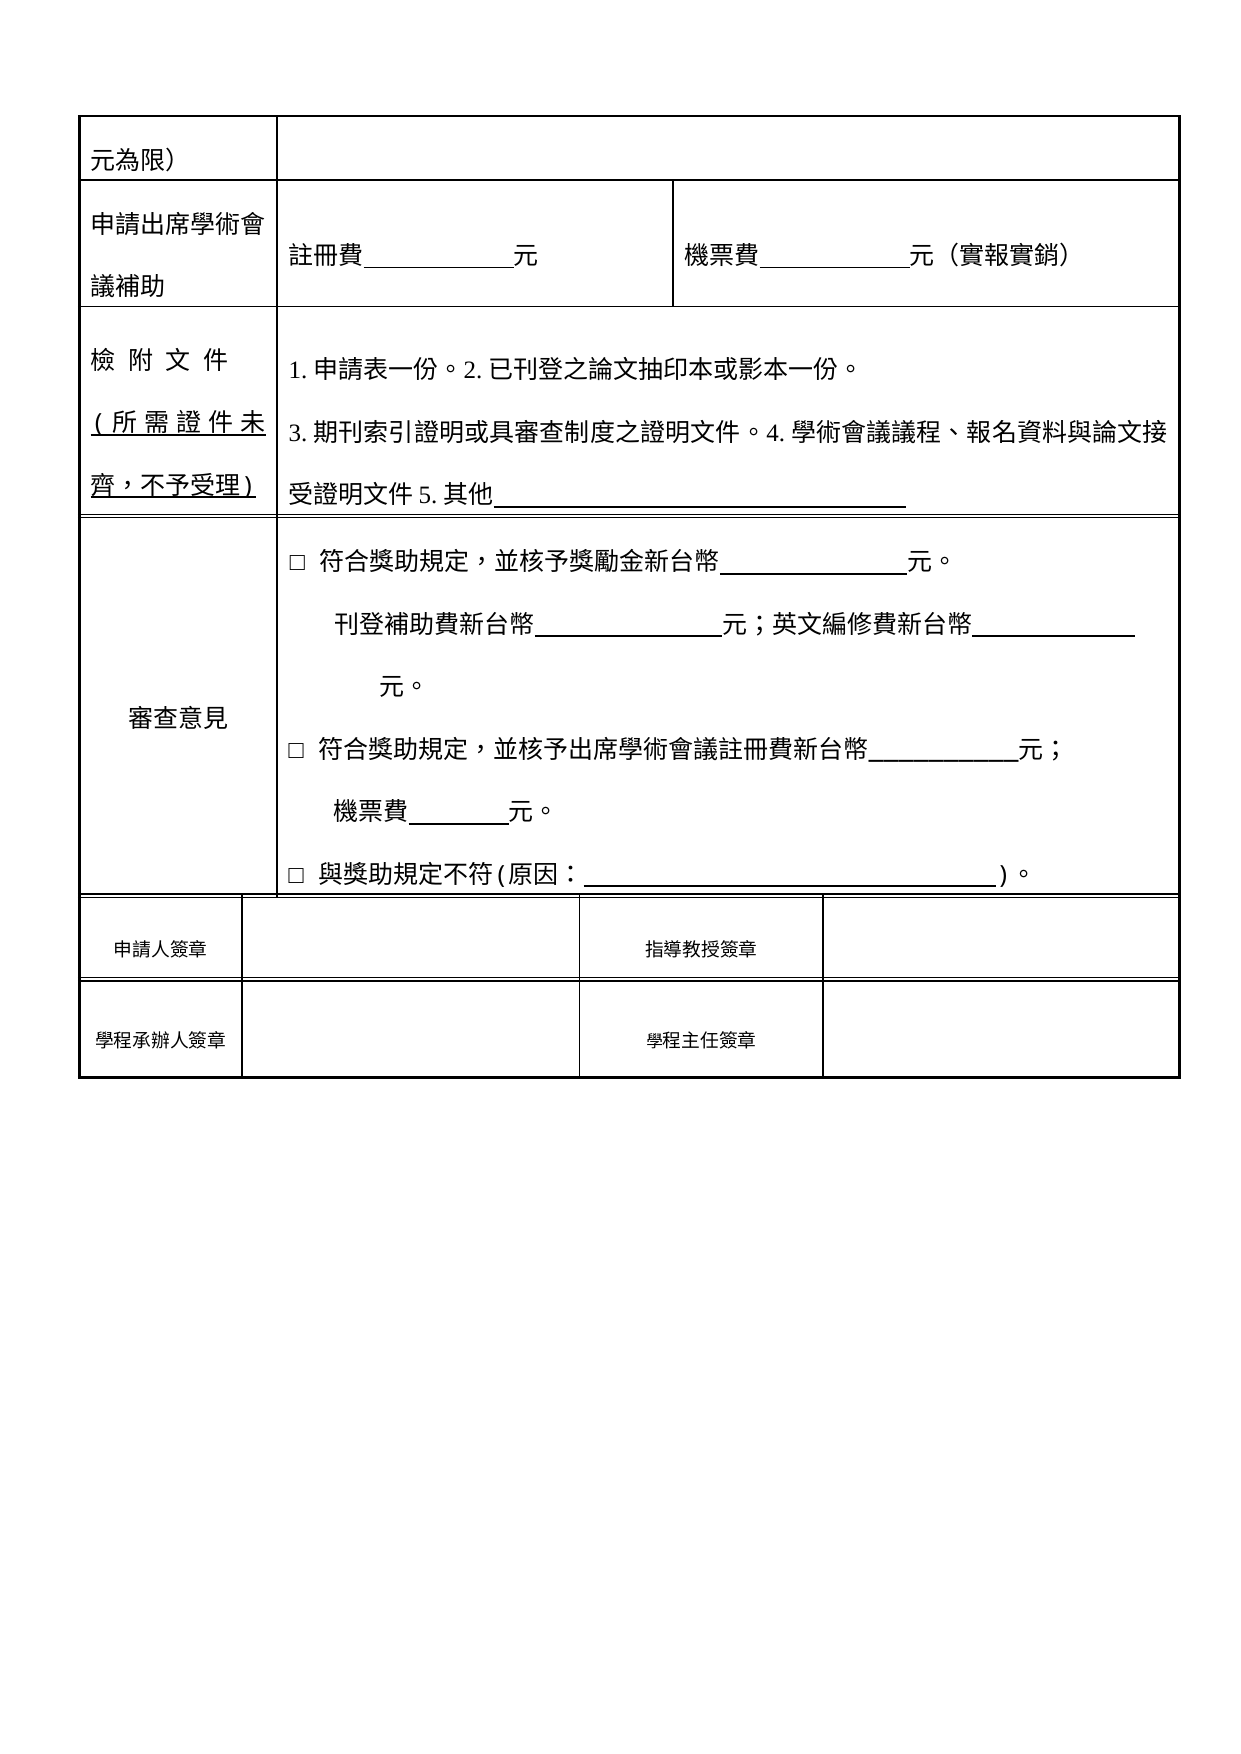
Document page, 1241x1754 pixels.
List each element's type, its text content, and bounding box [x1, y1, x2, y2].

table_cell [243, 898, 579, 977]
table_cell 申請出席學術會議補助 [81, 181, 276, 306]
table_cell 學程主任簽章 [580, 982, 822, 1076]
table_cell 申請人簽章 [81, 898, 241, 977]
table_cell 註冊費 元 [278, 181, 672, 306]
table_cell [824, 898, 1178, 977]
table_cell 學程承辦人簽章 [81, 982, 241, 1076]
table_cell [824, 982, 1178, 1076]
table_cell □ 符合獎助規定，並核予獎勵金新台幣 元。 刊登補助費新台幣 元；英文編修費新台幣 元。 □ 符合獎助規定，並核予出席學術會議註冊費新台幣__________元； 機票費 元。 □ 與獎助規定不符(原因： )。 [278, 518, 1178, 893]
table_cell 指導教授簽章 [580, 898, 822, 977]
table_cell [243, 982, 579, 1076]
table_cell 1. 申請表一份。2. 已刊登之論文抽印本或影本一份。 3. 期刊索引證明或具審查制度之證明文件。4. 學術會議議程、報名資料與論文接受證明文件5. 其他 [278, 307, 1178, 514]
table_cell [278, 117, 1178, 179]
table_cell 檢 附 文 件 (所需證件未齊，不予受理) [81, 307, 276, 514]
table_cell 元為限） [81, 117, 276, 179]
table_cell 審查意見 [81, 518, 276, 893]
table_cell 機票費 元（實報實銷） [674, 181, 1178, 306]
